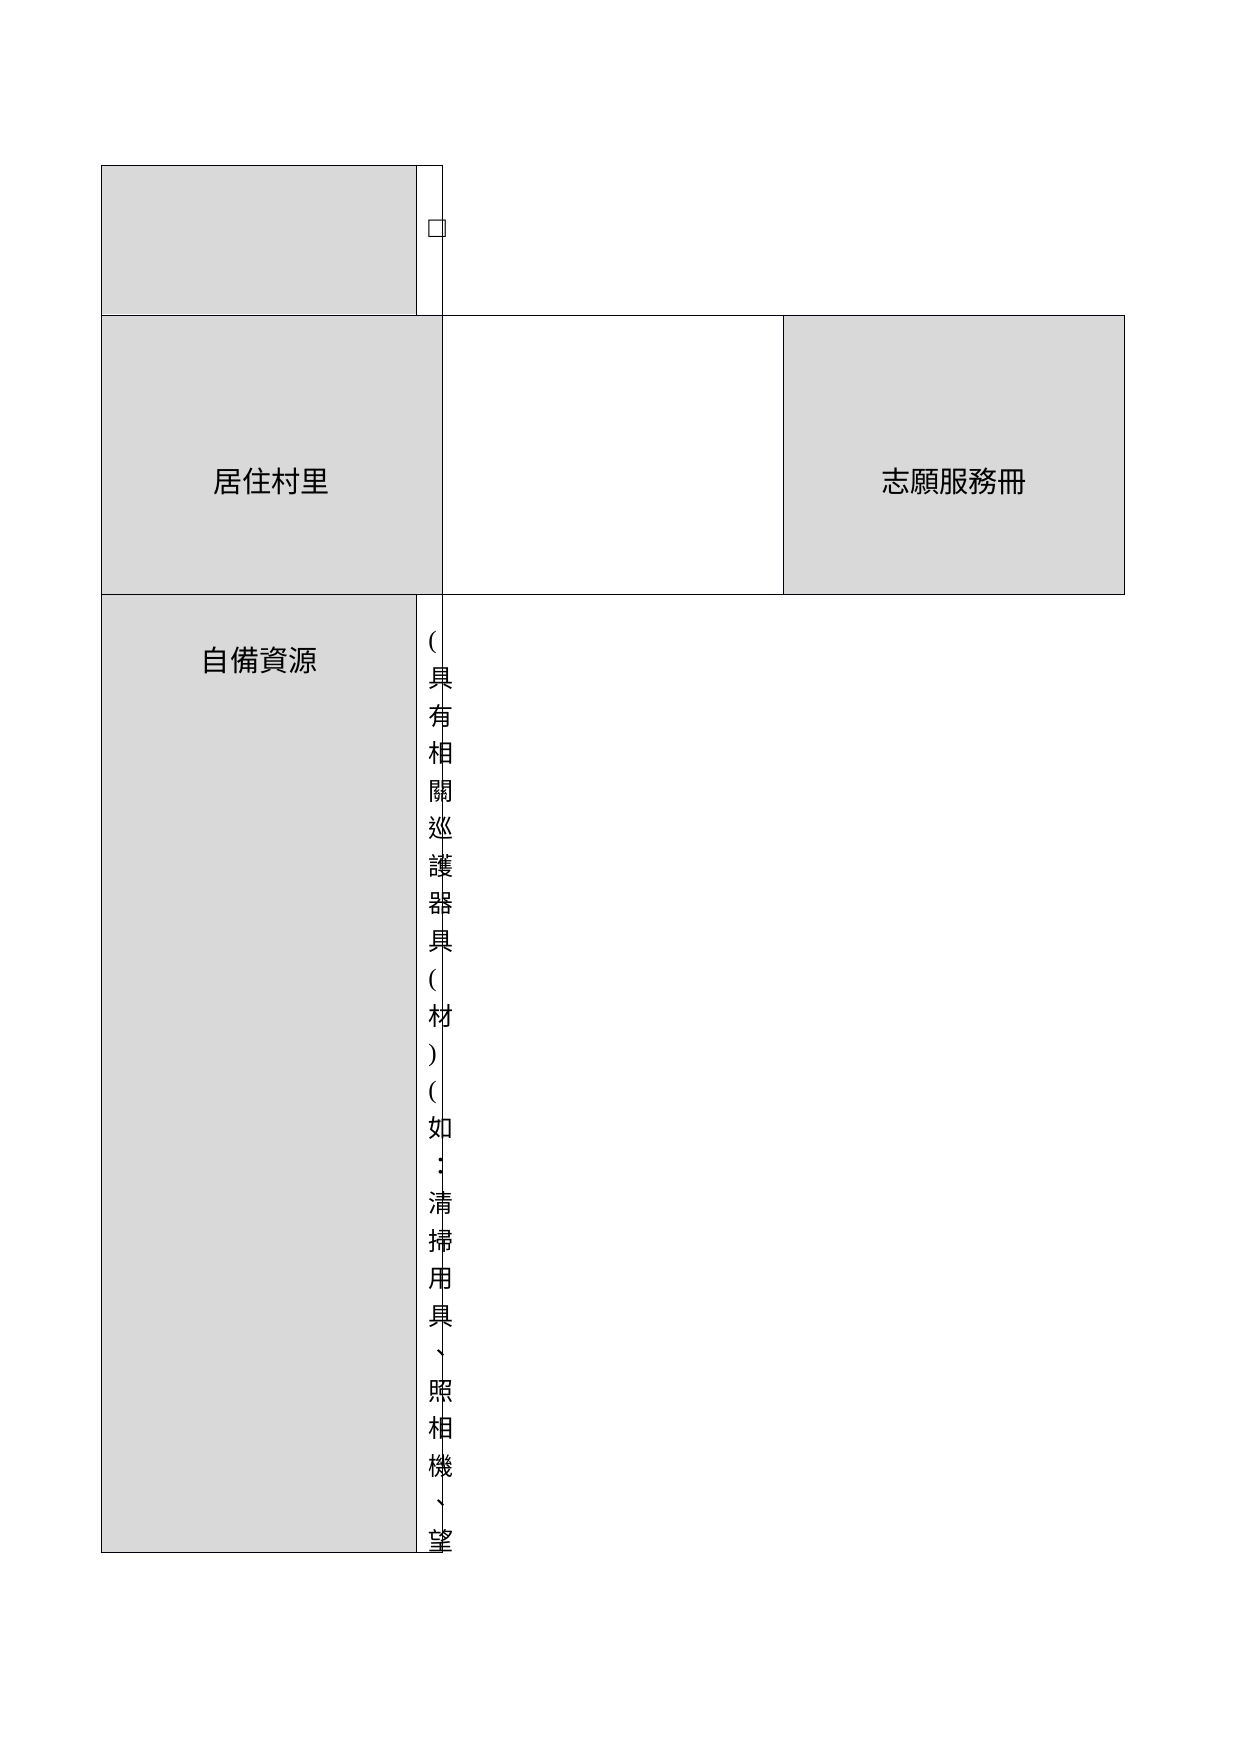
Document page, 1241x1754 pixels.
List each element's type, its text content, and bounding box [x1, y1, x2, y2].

table_cell [443, 316, 783, 594]
table_cell (具有相關巡護器具(材)(如：清掃用具、照相機、望遠鏡、手電筒等) □無 □有___________________________________(請詳列) [417, 595, 442, 1552]
table_cell 自備資源 [102, 595, 416, 1552]
table_cell 居住村里 [102, 316, 442, 594]
table_cell 志願服務冊 [784, 316, 1124, 594]
table_cell [102, 166, 416, 314]
